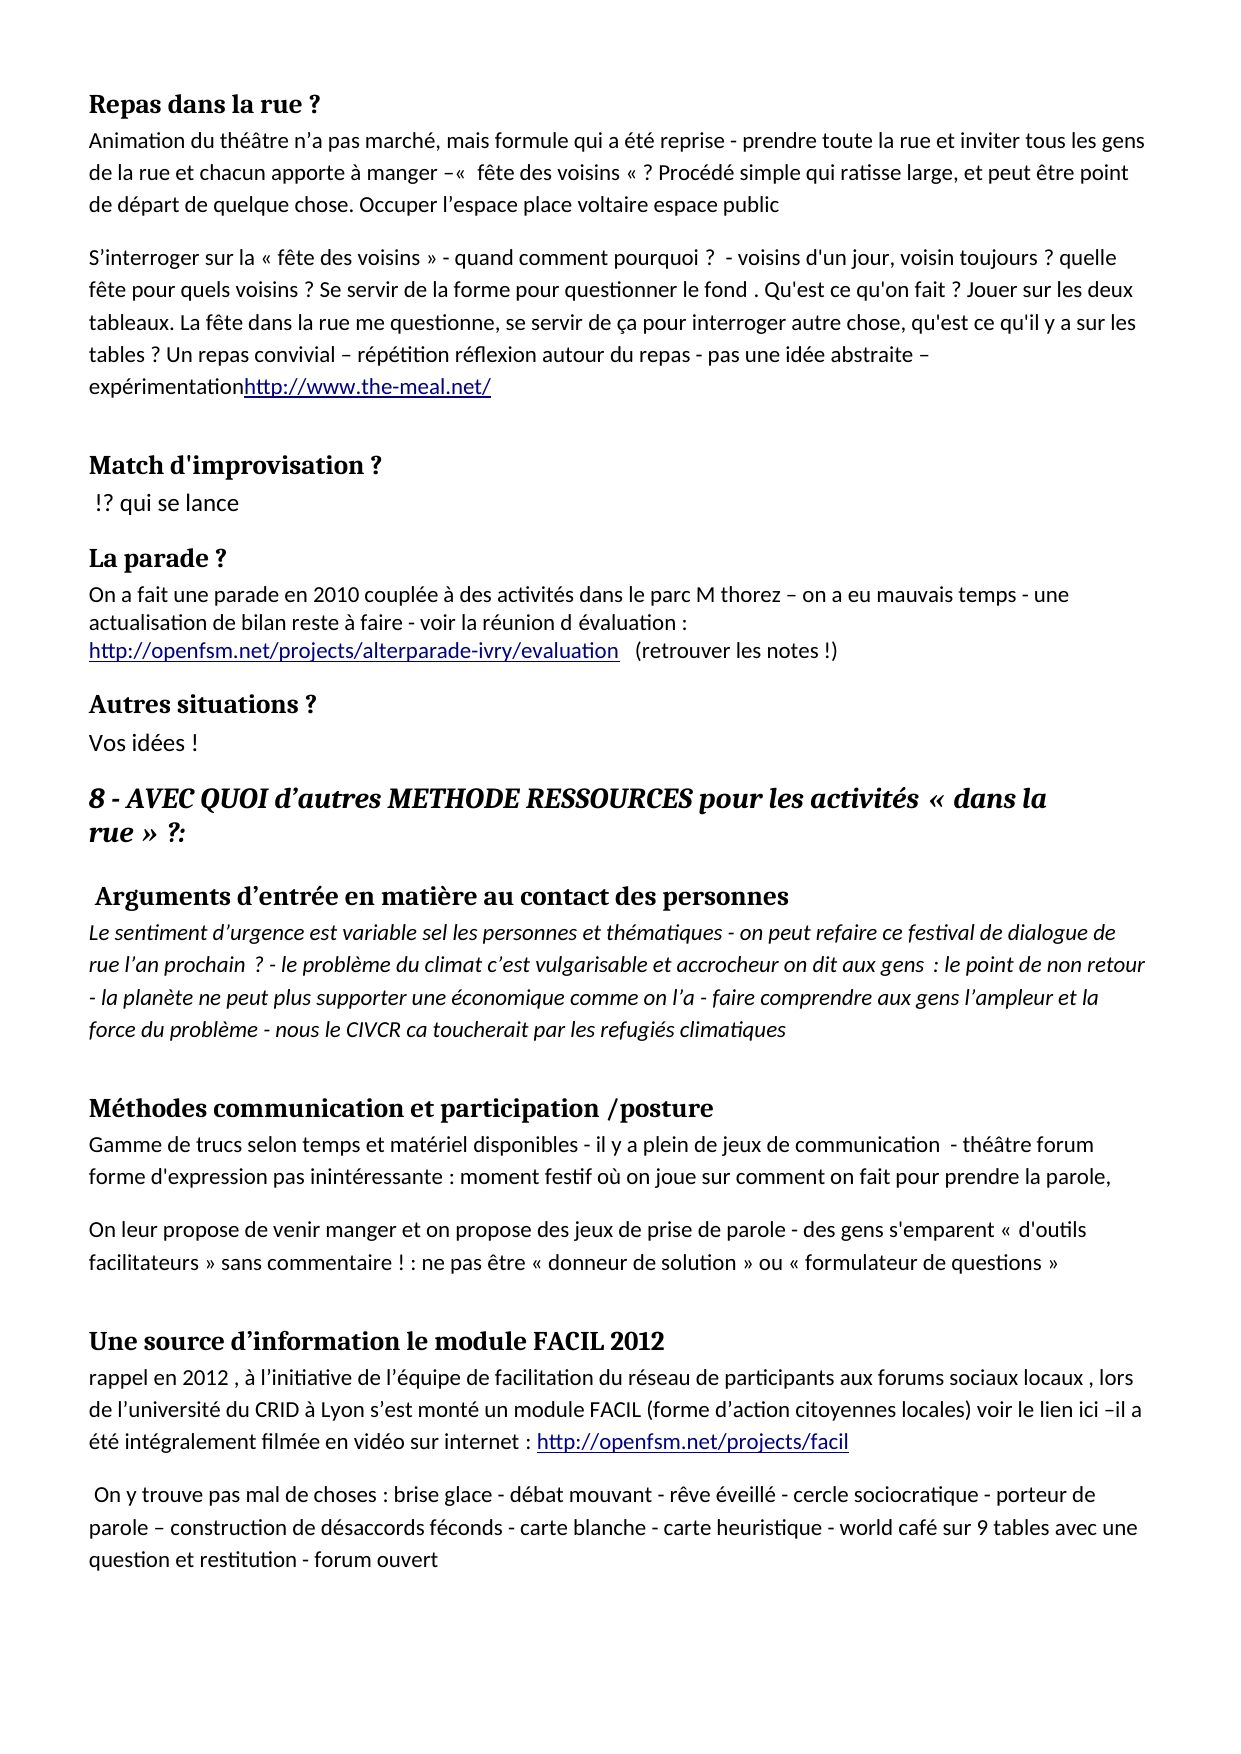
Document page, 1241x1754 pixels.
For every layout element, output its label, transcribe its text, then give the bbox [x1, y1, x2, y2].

subtitle La parade ? [89, 543, 1152, 574]
text !? qui se lance [89, 488, 1152, 518]
text S’interroger sur la « fête des voisins » - quand comment pourquoi ? - voisins d'un jour, voisin toujours ? quelle fête pour quels voisins ? Se servir de la forme pour questionner le fond . Qu'est ce qu'on fait ? Jouer sur les deux tableaux. La fête dans la rue me questionne, se servir de ça pour interroger autre chose, qu'est ce qu'il y a sur les tables ? Un repas convivial – répétition réflexion autour du repas - pas une idée abstraite – expérimentationhttp://www.the-meal.net/ [89, 243, 1152, 400]
subtitle Arguments d’entrée en matière au contact des personnes [89, 881, 1152, 912]
text Animation du théâtre n’a pas marché, mais formule qui a été reprise - prendre toute la rue et inviter tous les gens de la rue et chacun apporte à manger –« fête des voisins « ? Procédé simple qui ratisse large, et peut être point de départ de quelque chose. Occuper l’espace place voltaire espace public [89, 126, 1152, 218]
text On a fait une parade en 2010 couplée à des activités dans le parc M thorez – on a eu mauvais temps - une actualisation de bilan reste à faire - voir la réunion d évaluation : http://openfsm.net/projects/alterparade-ivry/evaluation (retrouver les notes !) [89, 581, 1152, 664]
subtitle Repas dans la rue ? [89, 89, 1152, 120]
text On y trouve pas mal de choses : brise glace - débat mouvant - rêve éveillé - cercle sociocratique - porteur de parole – construction de désaccords féconds - carte blanche - carte heuristique - world café sur 9 tables avec une question et restitution - forum ouvert [89, 1480, 1152, 1573]
subtitle Autres situations ? [89, 689, 1152, 721]
subtitle Une source d’information le module FACIL 2012 [89, 1326, 1152, 1357]
subtitle 8 - AVEC QUOI d’autres METHODE RESSOURCES pour les activités « dans la rue » ?: [89, 782, 1152, 849]
text Le sentiment d’urgence est variable sel les personnes et thématiques - on peut refaire ce festival de dialogue de rue l’an prochain ? - le problème du climat c’est vulgarisable et accrocheur on dit aux gens : le point de non retour - la planète ne peut plus supporter une économique comme on l’a - faire comprendre aux gens l’ampleur et la force du problème - nous le CIVCR ca toucherait par les refugiés climatiques [89, 918, 1152, 1043]
text Vos idées ! [89, 727, 1152, 757]
subtitle Méthodes communication et participation /posture [89, 1093, 1152, 1124]
text Gamme de trucs selon temps et matériel disponibles - il y a plein de jeux de communication - théâtre forum forme d'expression pas inintéressante : moment festif où on joue sur comment on fait pour prendre la parole, [89, 1130, 1152, 1190]
subtitle Match d'improvisation ? [89, 450, 1152, 481]
text rappel en 2012 , à l’initiative de l’équipe de facilitation du réseau de participants aux forums sociaux locaux , lors de l’université du CRID à Lyon s’est monté un module FACIL (forme d’action citoyennes locales) voir le lien ici –il a été intégralement filmée en vidéo sur internet : http://openfsm.net/projects/facil [89, 1363, 1152, 1455]
text On leur propose de venir manger et on propose des jeux de prise de parole - des gens s'emparent « d'outils facilitateurs » sans commentaire ! : ne pas être « donneur de solution » ou « formulateur de questions » [89, 1215, 1152, 1276]
